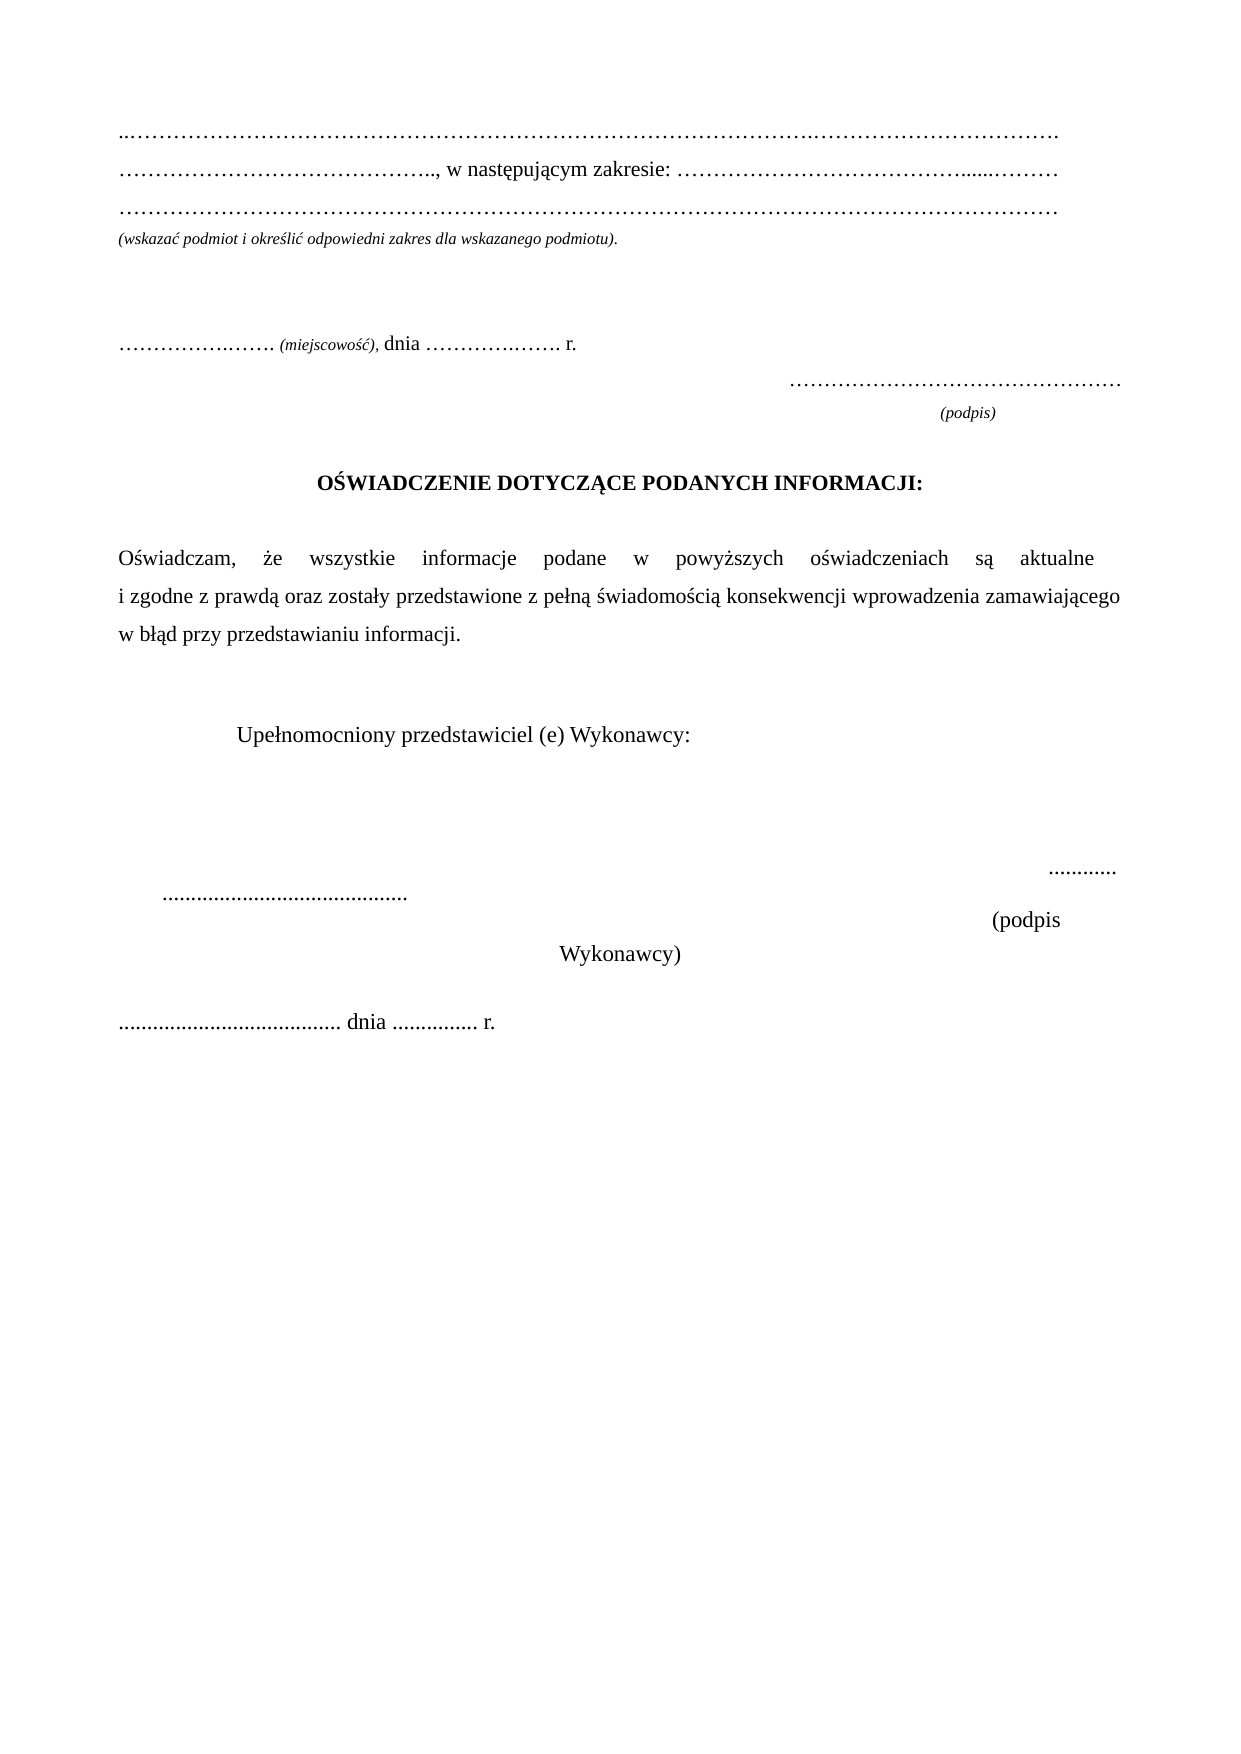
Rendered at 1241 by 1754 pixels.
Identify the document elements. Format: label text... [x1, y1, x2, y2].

text ....................................................... [162, 853, 1122, 906]
text OŚWIADCZENIE DOTYCZĄCE PODANYCH INFORMACJI: [118, 470, 1122, 495]
text ………………………………………… [118, 367, 1122, 391]
text (podpis) [708, 403, 1122, 422]
text Upełnomocniony przedstawiciel (e) Wykonawcy: [162, 695, 1122, 748]
text ..………………………………………………………………………………….…………………………….…………………………………….., w następującym zakresie: …………………………………......……… [118, 118, 1122, 181]
text (podpis Wykonawcy) [118, 906, 1122, 974]
text ....................................... dnia ............... r. [118, 1008, 1122, 1042]
text ………………………………………………………………………………………………………………… (wskazać podmiot i określić odpowiedni zakres dla wskazanego podmiotu). [118, 194, 1122, 248]
text Oświadczam, że wszystkie informacje podane w powyższych oświadczeniach są aktualne i zgodne z prawdą oraz zostały przedstawione z pełną świadomością konsekwencji wprowadzenia zamawiającego w błąd przy przedstawianiu informacji. [118, 545, 1122, 646]
text …………….……. (miejscowość), dnia ………….……. r. [118, 331, 1122, 355]
